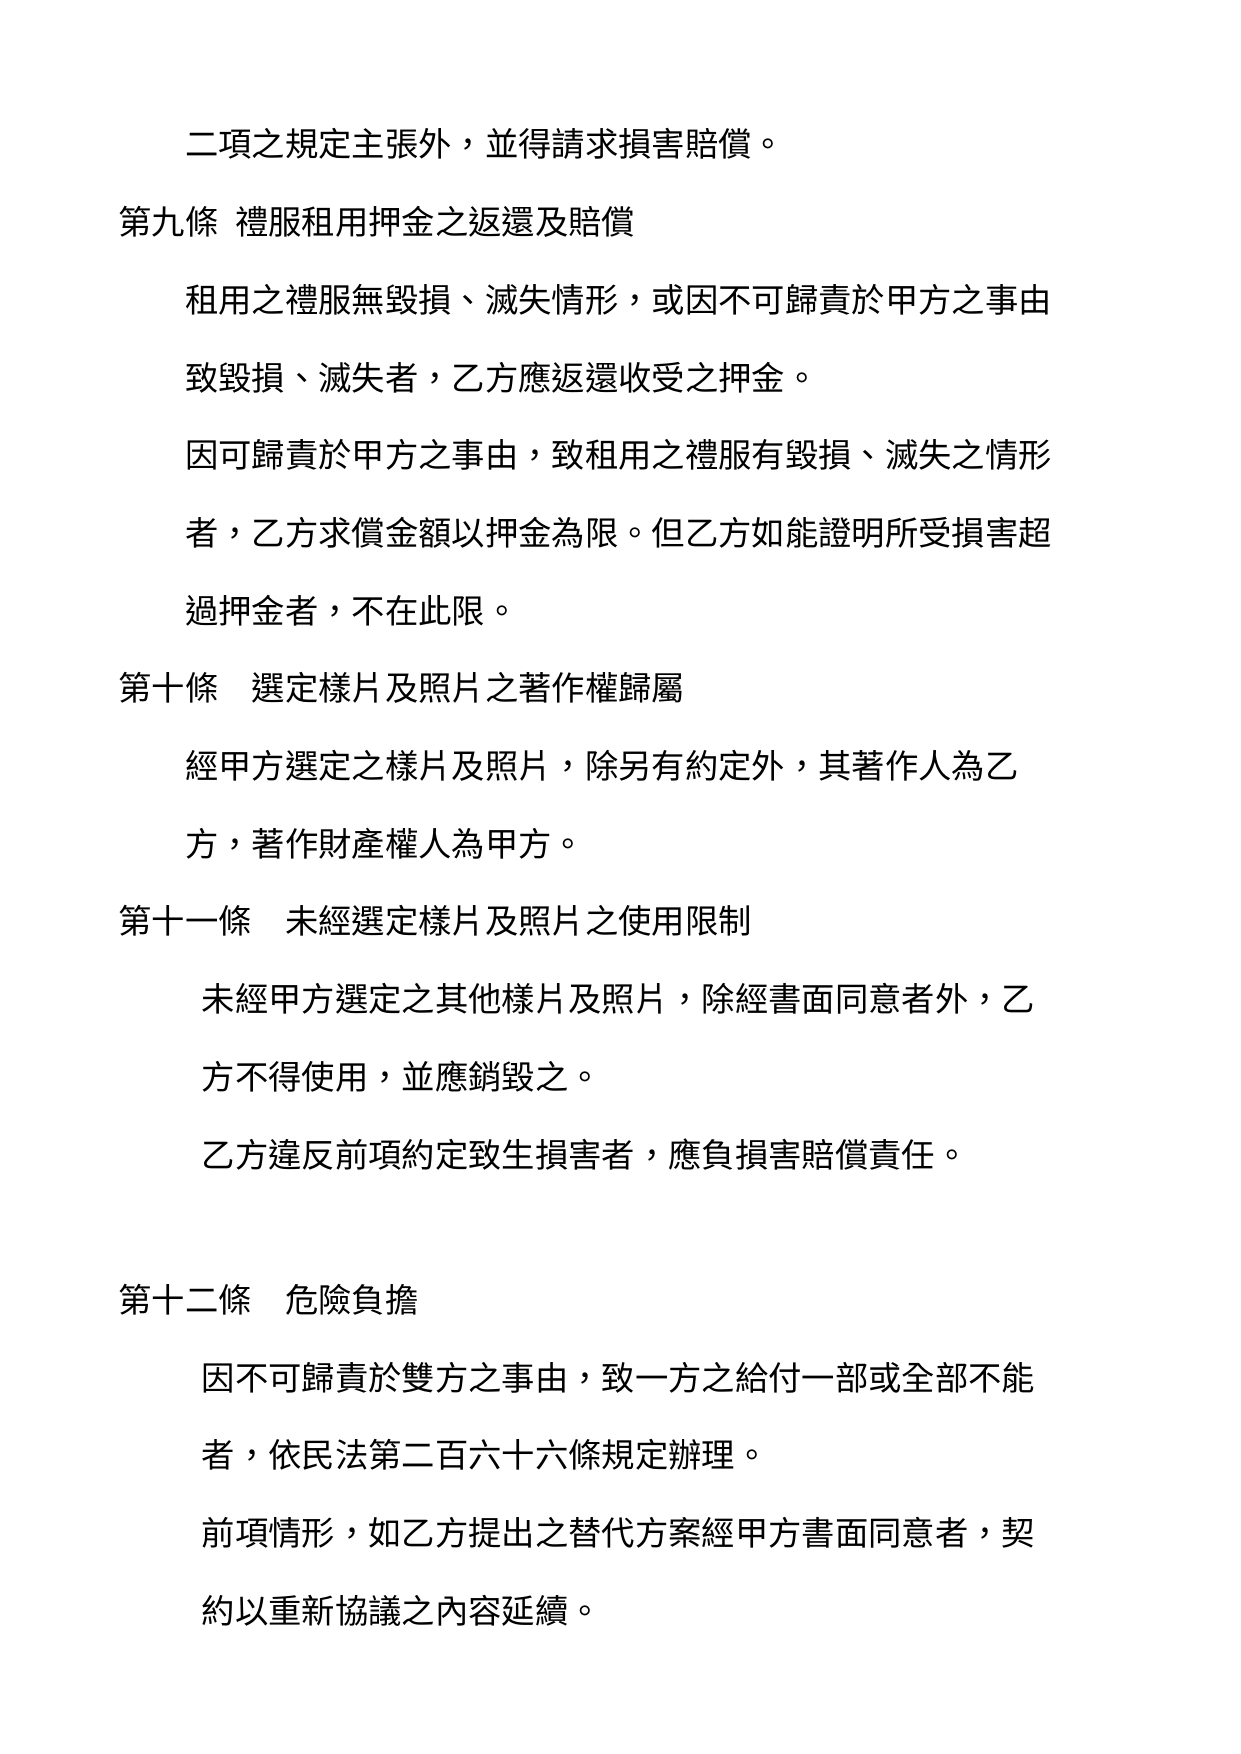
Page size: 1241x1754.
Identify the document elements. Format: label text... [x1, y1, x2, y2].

text 未經甲方選定之其他樣片及照片，除經書面同意者外，乙 [118, 973, 1122, 1021]
text 第十條 選定樣片及照片之著作權歸屬 [118, 662, 1122, 710]
text 因不可歸責於雙方之事由，致一方之給付一部或全部不能 [118, 1352, 1122, 1400]
text 過押金者，不在此限。 [118, 584, 1122, 633]
text 第九條 禮服租用押金之返還及賠償 [118, 196, 1122, 244]
text 第十二條 危險負擔 [118, 1274, 1122, 1322]
text 者，依民法第二百六十六條規定辦理。 [118, 1429, 1122, 1477]
text 前項情形，如乙方提出之替代方案經甲方書面同意者，契 [118, 1507, 1122, 1555]
text 租用之禮服無毀損、滅失情形，或因不可歸責於甲方之事由 [118, 273, 1122, 322]
text 因可歸責於甲方之事由，致租用之禮服有毀損、滅失之情形 [118, 429, 1122, 477]
text 乙方違反前項約定致生損害者，應負損害賠償責任。 [118, 1128, 1122, 1177]
text 者，乙方求償金額以押金為限。但乙方如能證明所受損害超 [118, 507, 1122, 555]
text 二項之規定主張外，並得請求損害賠償。 [118, 118, 1122, 166]
text 第十一條 未經選定樣片及照片之使用限制 [118, 895, 1122, 943]
text 經甲方選定之樣片及照片，除另有約定外，其著作人為乙 [118, 740, 1122, 788]
text 約以重新協議之內容延續。 [118, 1585, 1122, 1633]
text 致毀損、滅失者，乙方應返還收受之押金。 [118, 351, 1122, 399]
text 方，著作財產權人為甲方。 [118, 817, 1122, 866]
text 方不得使用，並應銷毀之。 [118, 1051, 1122, 1099]
